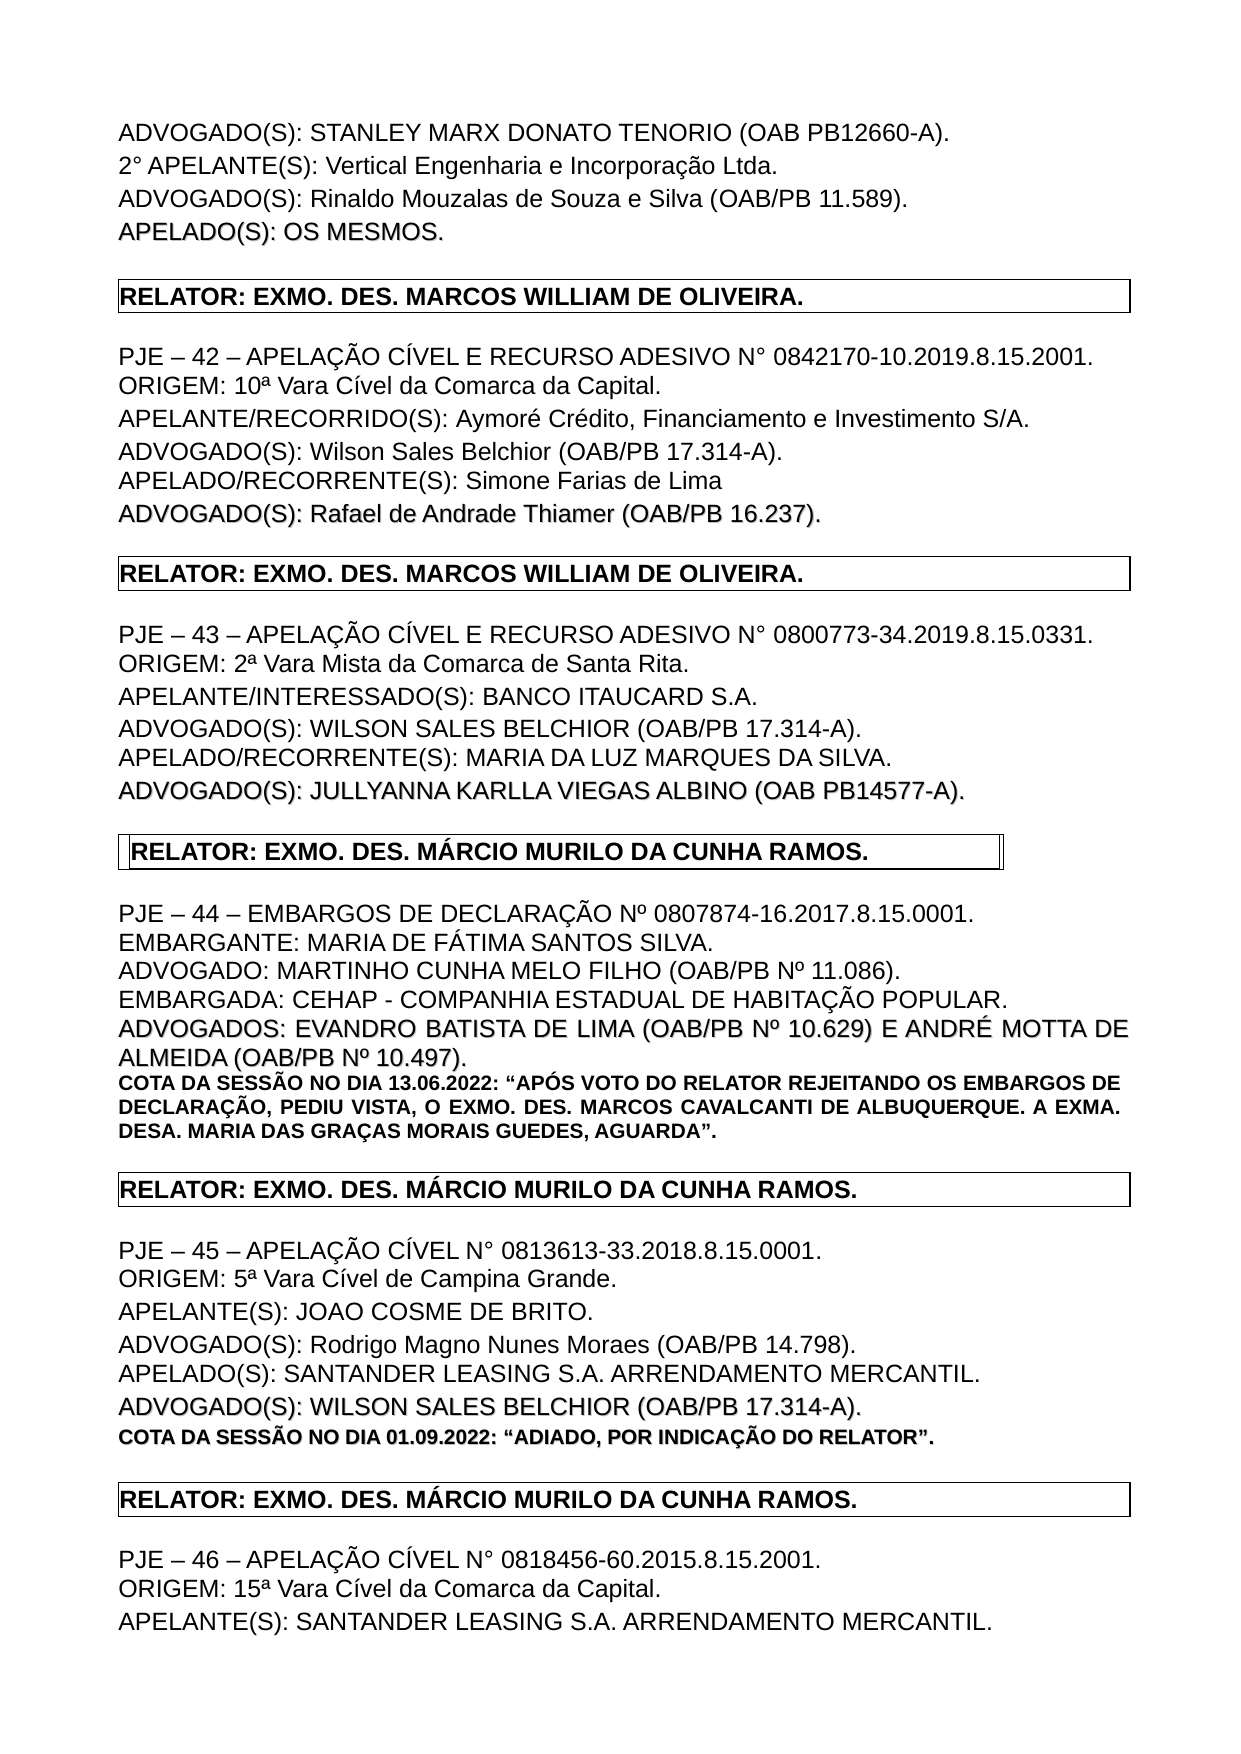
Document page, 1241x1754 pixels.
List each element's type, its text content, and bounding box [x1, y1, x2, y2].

text APELADO/RECORRENTE(S): MARIA DA LUZ MARQUES DA SILVA. [118, 743, 1122, 772]
text ADVOGADO(S): Rinaldo Mouzalas de Souza e Silva (OAB/PB 11.589). [118, 184, 1131, 213]
text RELATOR: EXMO. DES. MÁRCIO MURILO DA CUNHA RAMOS. [119, 1483, 1129, 1516]
text RELATOR: EXMO. DES. MÁRCIO MURILO DA CUNHA RAMOS. [119, 1173, 1129, 1206]
text ADVOGADO: MARTINHO CUNHA MELO FILHO (OAB/PB Nº 11.086). [118, 956, 1122, 985]
text EMBARGADA: CEHAP - COMPANHIA ESTADUAL DE HABITAÇÃO POPULAR. [118, 985, 1122, 1014]
text APELANTE(S): SANTANDER LEASING S.A. ARRENDAMENTO MERCANTIL. [118, 1607, 1131, 1636]
text ADVOGADO(S): Rafael de Andrade Thiamer (OAB/PB 16.237). [118, 498, 1131, 527]
text ADVOGADOS: EVANDRO BATISTA DE LIMA (OAB/PB Nº 10.629) E ANDRÉ MOTTA DE ALMEIDA (OAB/PB Nº 10.497). [118, 1014, 1131, 1071]
text APELADO(S): OS MESMOS. [118, 217, 1131, 246]
text APELANTE/INTERESSADO(S): BANCO ITAUCARD S.A. [118, 681, 1131, 710]
text 2° APELANTE(S): Vertical Engenharia e Incorporação Ltda. [118, 151, 1131, 180]
text COTA DA SESSÃO NO DIA 13.06.2022: “APÓS VOTO DO RELATOR REJEITANDO OS EMBARGOS DE DECLARAÇÃO, PEDIU VISTA, O EXMO. DES. MARCOS CAVALCANTI DE ALBUQUERQUE. A EXMA. DESA. MARIA DAS GRAÇAS MORAIS GUEDES, AGUARDA”. [118, 1071, 1122, 1143]
text ORIGEM: 2ª Vara Mista da Comarca de Santa Rita. [118, 648, 1122, 677]
text PJE – 43 – APELAÇÃO CÍVEL E RECURSO ADESIVO N° 0800773-34.2019.8.15.0331. [118, 620, 1122, 648]
text ADVOGADO(S): WILSON SALES BELCHIOR (OAB/PB 17.314-A). [118, 1392, 1131, 1421]
text APELADO(S): SANTANDER LEASING S.A. ARRENDAMENTO MERCANTIL. [118, 1359, 1122, 1388]
text PJE – 45 – APELAÇÃO CÍVEL N° 0813613-33.2018.8.15.0001. [118, 1236, 1122, 1264]
text EMBARGANTE: MARIA DE FÁTIMA SANTOS SILVA. [118, 927, 1122, 956]
text ADVOGADO(S): STANLEY MARX DONATO TENORIO (OAB PB12660-A). [118, 118, 1131, 147]
table_header RELATOR: EXMO. DES. MÁRCIO MURILO DA CUNHA RAMOS. [130, 835, 999, 868]
text ADVOGADO(S): JULLYANNA KARLLA VIEGAS ALBINO (OAB PB14577-A). [118, 776, 1131, 805]
text PJE – 44 – EMBARGOS DE DECLARAÇÃO Nº 0807874-16.2017.8.15.0001. [118, 899, 1122, 927]
text APELANTE(S): JOAO COSME DE BRITO. [118, 1297, 1131, 1326]
text ORIGEM: 5ª Vara Cível de Campina Grande. [118, 1264, 1122, 1293]
text RELATOR: EXMO. DES. MARCOS WILLIAM DE OLIVEIRA. [119, 557, 1129, 590]
text APELADO/RECORRENTE(S): Simone Farias de Lima [118, 466, 1122, 494]
text ADVOGADO(S): Rodrigo Magno Nunes Moraes (OAB/PB 14.798). [118, 1330, 1131, 1359]
text COTA DA SESSÃO NO DIA 01.09.2022: “ADIADO, POR INDICAÇÃO DO RELATOR”. [118, 1425, 1131, 1449]
text ADVOGADO(S): Wilson Sales Belchior (OAB/PB 17.314-A). [118, 437, 1131, 466]
text PJE – 46 – APELAÇÃO CÍVEL N° 0818456-60.2015.8.15.2001. [118, 1545, 1122, 1574]
text RELATOR: EXMO. DES. MARCOS WILLIAM DE OLIVEIRA. [119, 280, 1129, 312]
text APELANTE/RECORRIDO(S): Aymoré Crédito, Financiamento e Investimento S/A. [118, 404, 1131, 433]
text ORIGEM: 10ª Vara Cível da Comarca da Capital. [118, 371, 1122, 400]
text ADVOGADO(S): WILSON SALES BELCHIOR (OAB/PB 17.314-A). [118, 714, 1131, 743]
text ORIGEM: 15ª Vara Cível da Comarca da Capital. [118, 1574, 1122, 1603]
text PJE – 42 – APELAÇÃO CÍVEL E RECURSO ADESIVO N° 0842170-10.2019.8.15.2001. [118, 342, 1122, 371]
